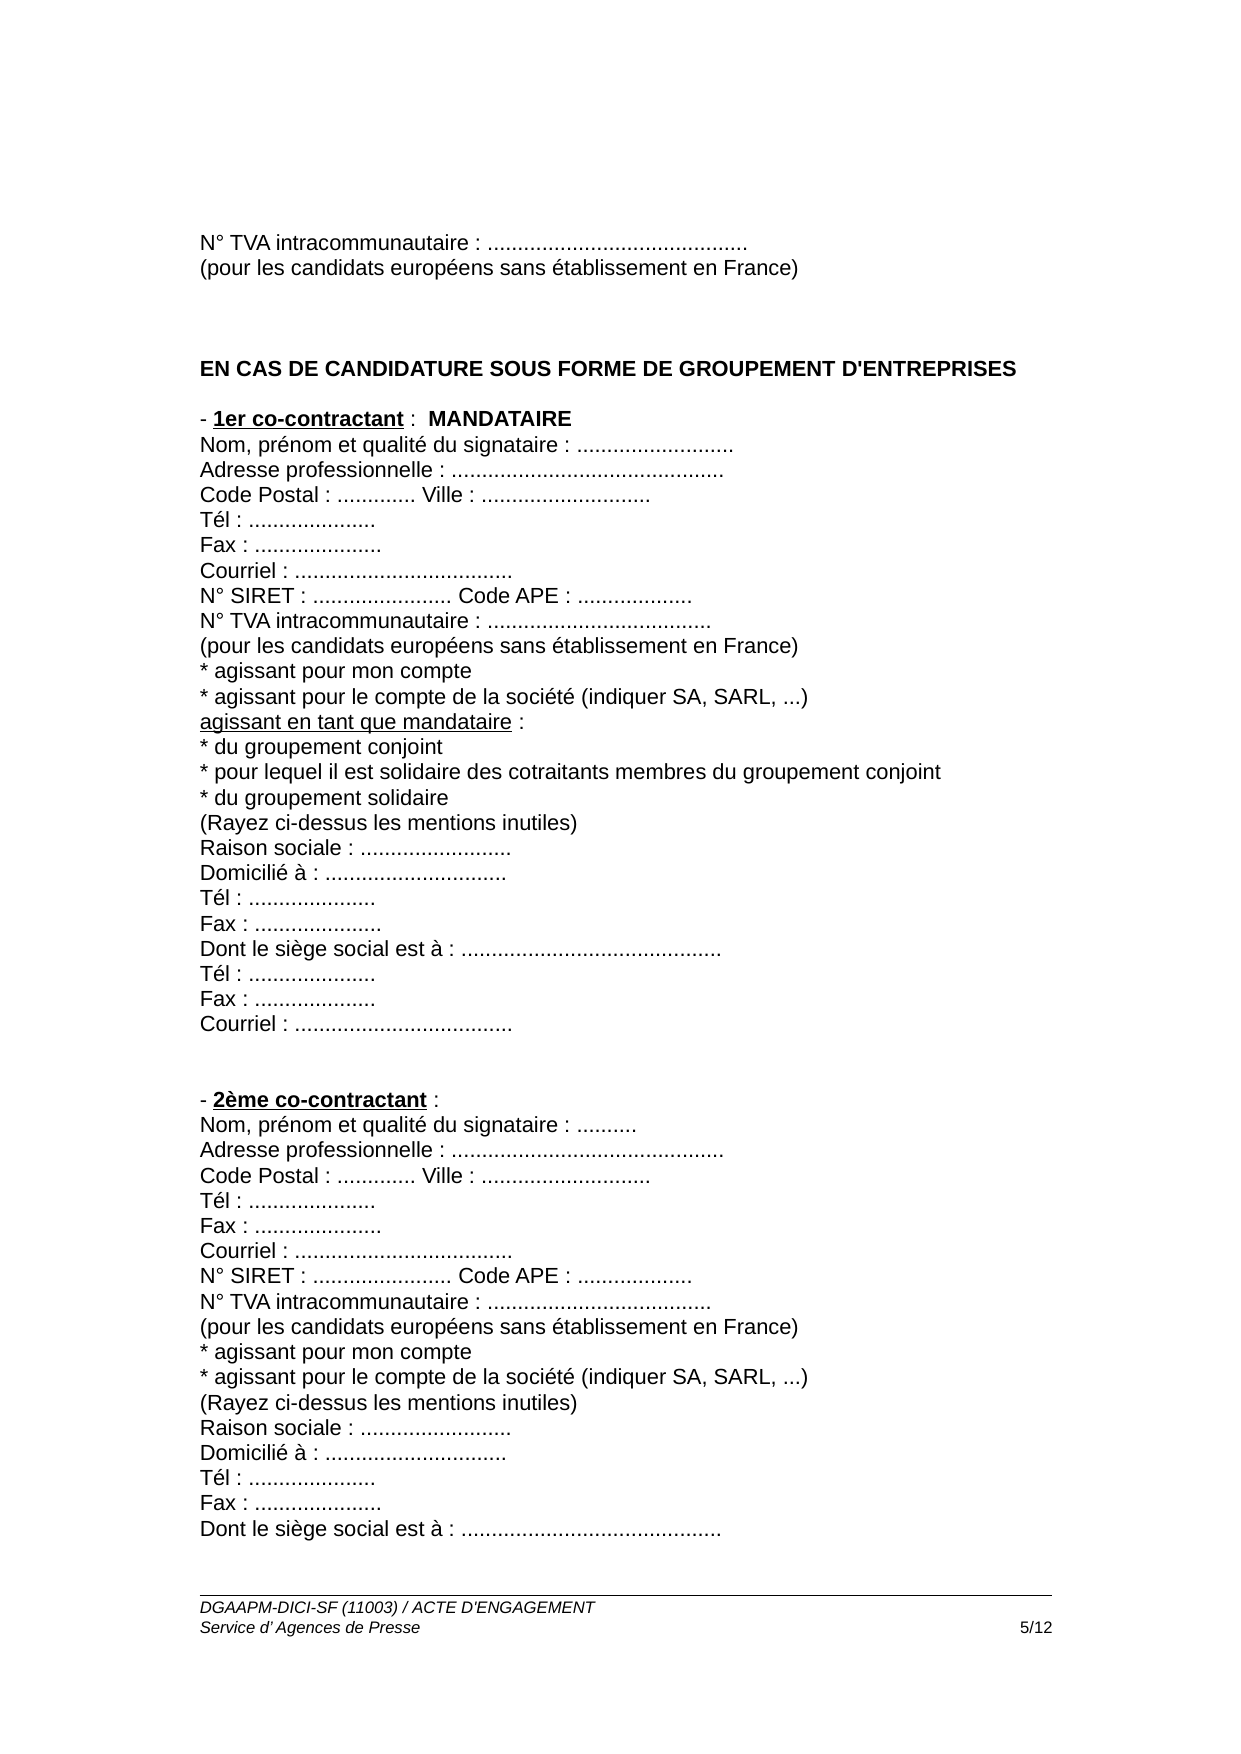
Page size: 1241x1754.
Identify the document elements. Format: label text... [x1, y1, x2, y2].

text (Rayez ci-dessus les mentions inutiles) [199, 1389, 1052, 1414]
text (pour les candidats européens sans établissement en France) [199, 633, 1052, 658]
text (pour les candidats européens sans établissement en France) [199, 1314, 1052, 1339]
text - 2ème co-contractant : [199, 1087, 1052, 1112]
text Code Postal : ............. Ville : ............................ [199, 1162, 1052, 1188]
text N° SIRET : ....................... Code APE : ................... [199, 583, 1052, 608]
text * agissant pour mon compte [199, 1339, 1052, 1364]
text Domicilié à : .............................. [199, 1440, 1052, 1465]
text Fax : .................... [199, 986, 1052, 1011]
text Nom, prénom et qualité du signataire : .......... [199, 1112, 1052, 1137]
text - 1er co-contractant : MANDATAIRE [199, 406, 1052, 431]
text * agissant pour mon compte [199, 658, 1052, 683]
text Adresse professionnelle : ............................................. [199, 1137, 1052, 1162]
text * pour lequel il est solidaire des cotraitants membres du groupement conjoint [199, 759, 1052, 784]
text N° TVA intracommunautaire : ........................................... [199, 230, 1052, 255]
text Dont le siège social est à : ........................................... [199, 1515, 1052, 1541]
text Fax : ..................... [199, 910, 1052, 936]
text N° TVA intracommunautaire : ..................................... [199, 608, 1052, 633]
text Raison sociale : ......................... [199, 835, 1052, 860]
text Nom, prénom et qualité du signataire : .......................... [199, 431, 1052, 457]
text Code Postal : ............. Ville : ............................ [199, 482, 1052, 507]
text Tél : ..................... [199, 961, 1052, 986]
text * agissant pour le compte de la société (indiquer SA, SARL, ...) [199, 683, 1052, 709]
text Tél : ..................... [199, 507, 1052, 532]
text Fax : ..................... [199, 1213, 1052, 1238]
text Courriel : .................................... [199, 557, 1052, 583]
text * agissant pour le compte de la société (indiquer SA, SARL, ...) [199, 1364, 1052, 1389]
text Fax : ..................... [199, 532, 1052, 557]
text Tél : ..................... [199, 885, 1052, 910]
text agissant en tant que mandataire : [199, 709, 1052, 734]
text N° SIRET : ....................... Code APE : ................... [199, 1263, 1052, 1288]
text Tél : ..................... [199, 1188, 1052, 1213]
text Raison sociale : ......................... [199, 1414, 1052, 1440]
text Fax : ..................... [199, 1490, 1052, 1515]
text N° TVA intracommunautaire : ..................................... [199, 1288, 1052, 1314]
text Domicilié à : .............................. [199, 860, 1052, 885]
text * du groupement conjoint [199, 734, 1052, 759]
text Courriel : .................................... [199, 1238, 1052, 1263]
text * du groupement solidaire [199, 784, 1052, 809]
text EN CAS DE CANDIDATURE SOUS FORME DE GROUPEMENT D'ENTREPRISES [199, 356, 1052, 381]
text Tél : ..................... [199, 1465, 1052, 1490]
text Adresse professionnelle : ............................................. [199, 457, 1052, 482]
text Dont le siège social est à : ........................................... [199, 936, 1052, 961]
text Courriel : .................................... [199, 1011, 1052, 1036]
text (pour les candidats européens sans établissement en France) [199, 255, 1052, 280]
text (Rayez ci-dessus les mentions inutiles) [199, 809, 1052, 835]
